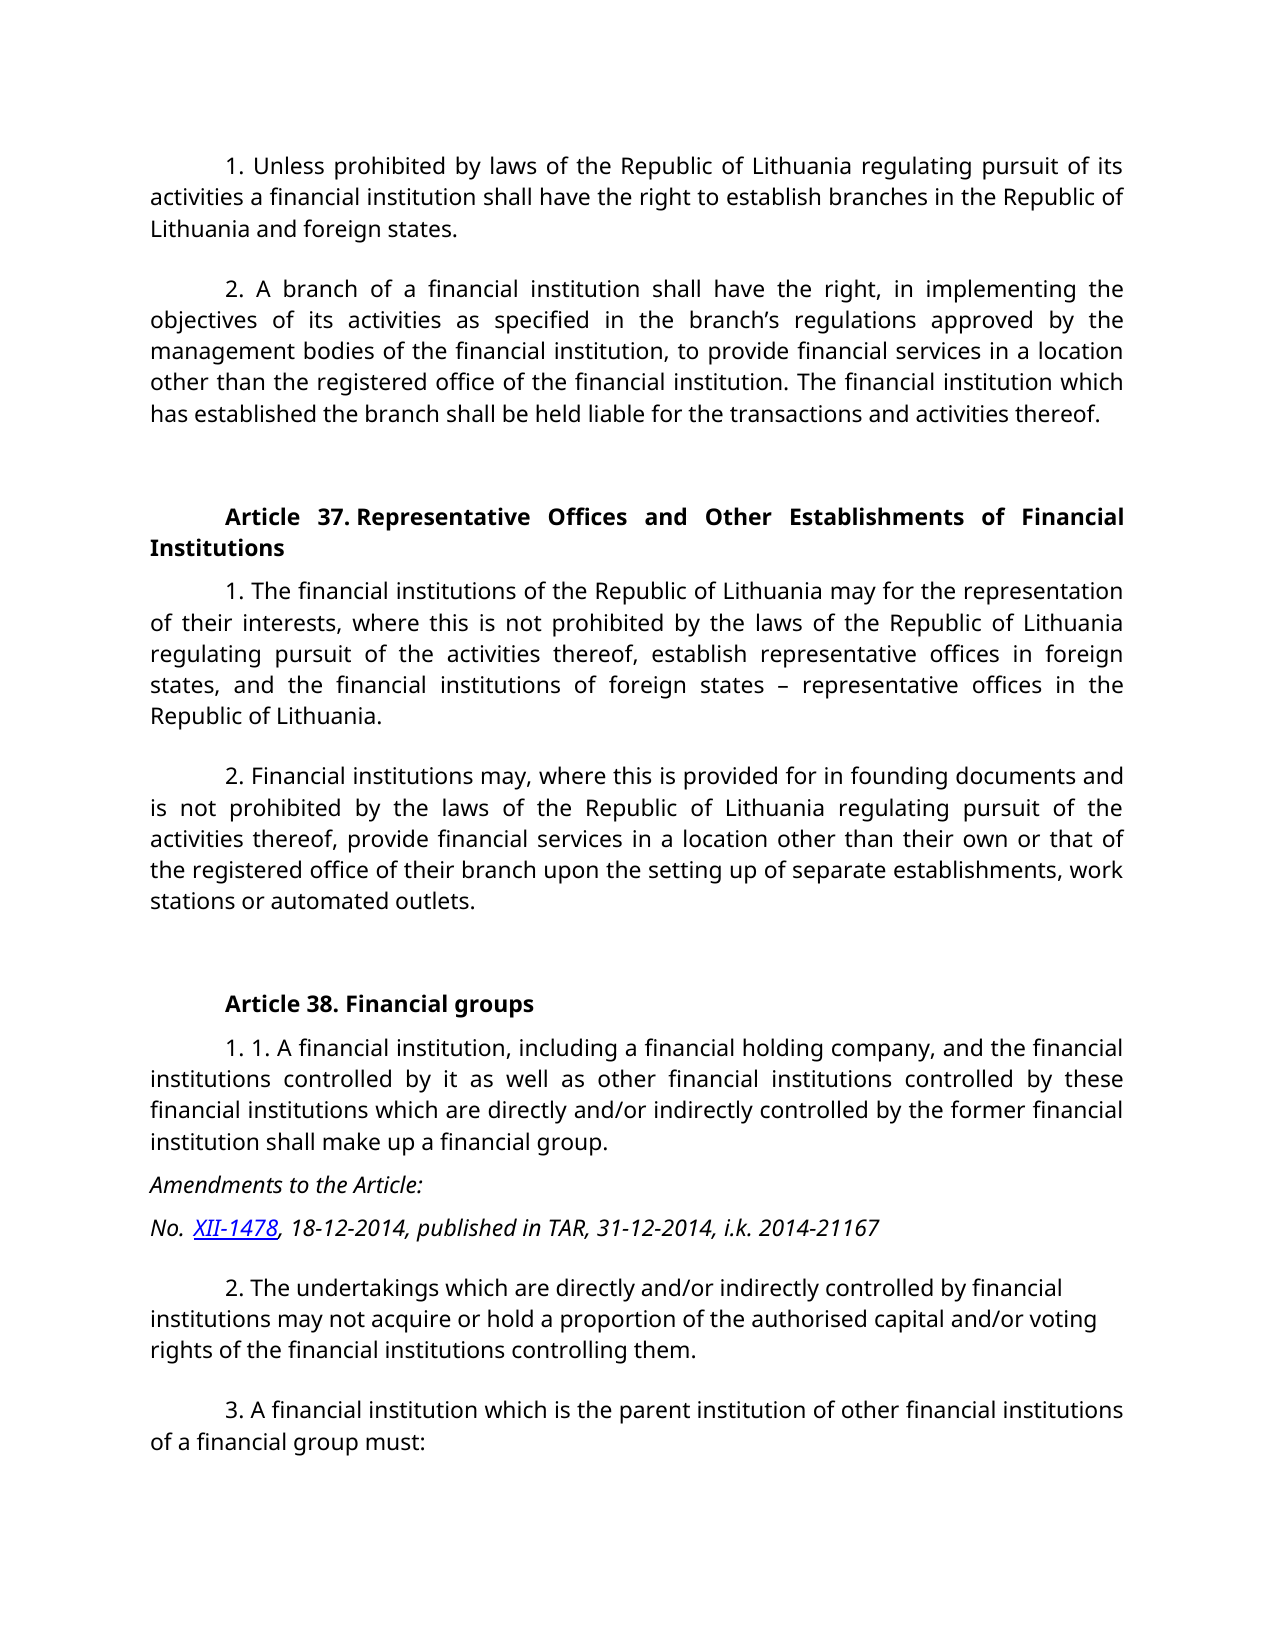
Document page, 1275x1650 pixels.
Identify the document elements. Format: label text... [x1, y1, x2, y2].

text Article 37. Representative Offices and Other Establishments of Financial Institutions [150, 501, 1125, 563]
text 1. 1. A financial institution, including a financial holding company, and the financial institutions controlled by it as well as other financial institutions controlled by these financial institutions which are directly and/or indirectly controlled by the former financial institution shall make up a financial group. [150, 1032, 1125, 1157]
text Article 38. Financial groups [150, 988, 1125, 1020]
text 1. Unless prohibited by laws of the Republic of Lithuania regulating pursuit of its activities a financial institution shall have the right to establish branches in the Republic of Lithuania and foreign states. [150, 150, 1125, 244]
text 1. The financial institutions of the Republic of Lithuania may for the representation of their interests, where this is not prohibited by the laws of the Republic of Lithuania regulating pursuit of the activities thereof, establish representative offices in foreign states, and the financial institutions of foreign states – representative offices in the Republic of Lithuania. [150, 575, 1125, 731]
text 3. A financial institution which is the parent institution of other financial institutions of a financial group must: [150, 1394, 1125, 1457]
text Amendments to the Article: [150, 1169, 1125, 1200]
text 2. A branch of a financial institution shall have the right, in implementing the objectives of its activities as specified in the branch’s regulations approved by the management bodies of the financial institution, to provide financial services in a location other than the registered office of the financial institution. The financial institution which has established the branch shall be held liable for the transactions and activities thereof. [150, 272, 1125, 429]
text 2. Financial institutions may, where this is provided for in founding documents and is not prohibited by the laws of the Republic of Lithuania regulating pursuit of the activities thereof, provide financial services in a location other than their own or that of the registered office of their branch upon the setting up of separate establishments, work stations or automated outlets. [150, 760, 1125, 916]
text 2. The undertakings which are directly and/or indirectly controlled by financial institutions may not acquire or hold a proportion of the authorised capital and/or voting rights of the financial institutions controlling them. [150, 1272, 1125, 1366]
text No. XII-1478, 18-12-2014, published in TAR, 31-12-2014, i.k. 2014-21167 [150, 1212, 1125, 1243]
